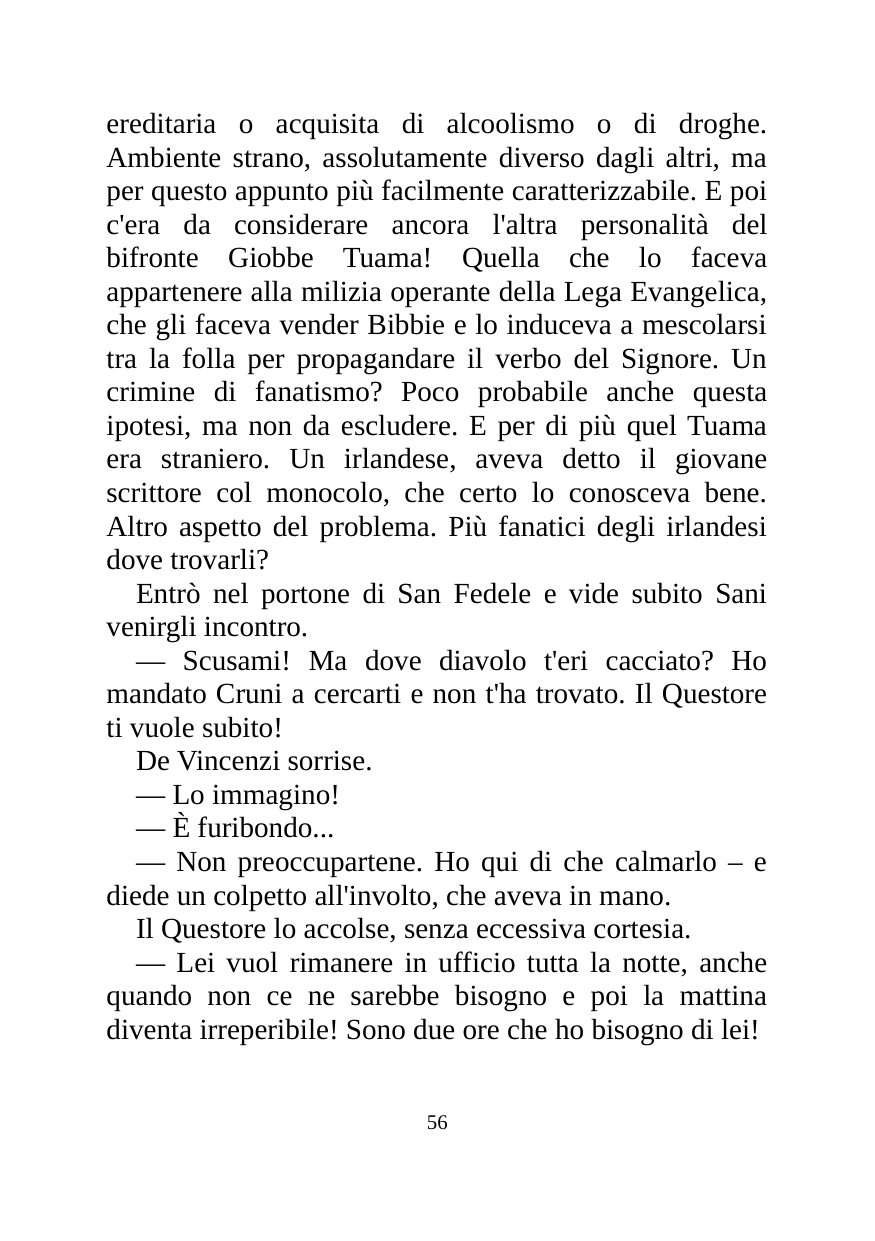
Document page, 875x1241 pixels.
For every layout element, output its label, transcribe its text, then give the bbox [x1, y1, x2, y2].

text — Scusami! Ma dove diavolo t'eri cacciato? Ho mandato Cruni a cercarti e non t'ha trovato. Il Questore ti vuole subito! [106, 643, 768, 743]
text — È furibondo... [106, 811, 768, 844]
text De Vincenzi sorrise. [106, 743, 768, 777]
text Entrò nel portone di San Fedele e vide subito Sani venirgli incontro. [106, 576, 768, 643]
text ereditaria o acquisita di alcoolismo o di droghe. Ambiente strano, assolutamente diverso dagli altri, ma per questo appunto più facilmente caratterizzabile. E poi c'era da considerare ancora l'altra personalità del bifronte Giobbe Tuama! Quella che lo faceva appartenere alla milizia operante della Lega Evangelica, che gli faceva vender Bibbie e lo induceva a mescolarsi tra la folla per propagandare il verbo del Signore. Un crimine di fanatismo? Poco probabile anche questa ipotesi, ma non da escludere. E per di più quel Tuama era straniero. Un irlandese, aveva detto il giovane scrittore col monocolo, che certo lo conosceva bene. Altro aspetto del problema. Più fanatici degli irlandesi dove trovarli? [106, 106, 768, 576]
text — Lei vuol rimanere in ufficio tutta la notte, anche quando non ce ne sarebbe bisogno e poi la mattina diventa irreperibile! Sono due ore che ho bisogno di lei! [106, 945, 768, 1045]
text — Lo immagino! [106, 777, 768, 811]
text Il Questore lo accolse, senza eccessiva cortesia. [106, 911, 768, 945]
text — Non preoccupartene. Ho qui di che calmarlo – e diede un colpetto all'involto, che aveva in mano. [106, 844, 768, 911]
